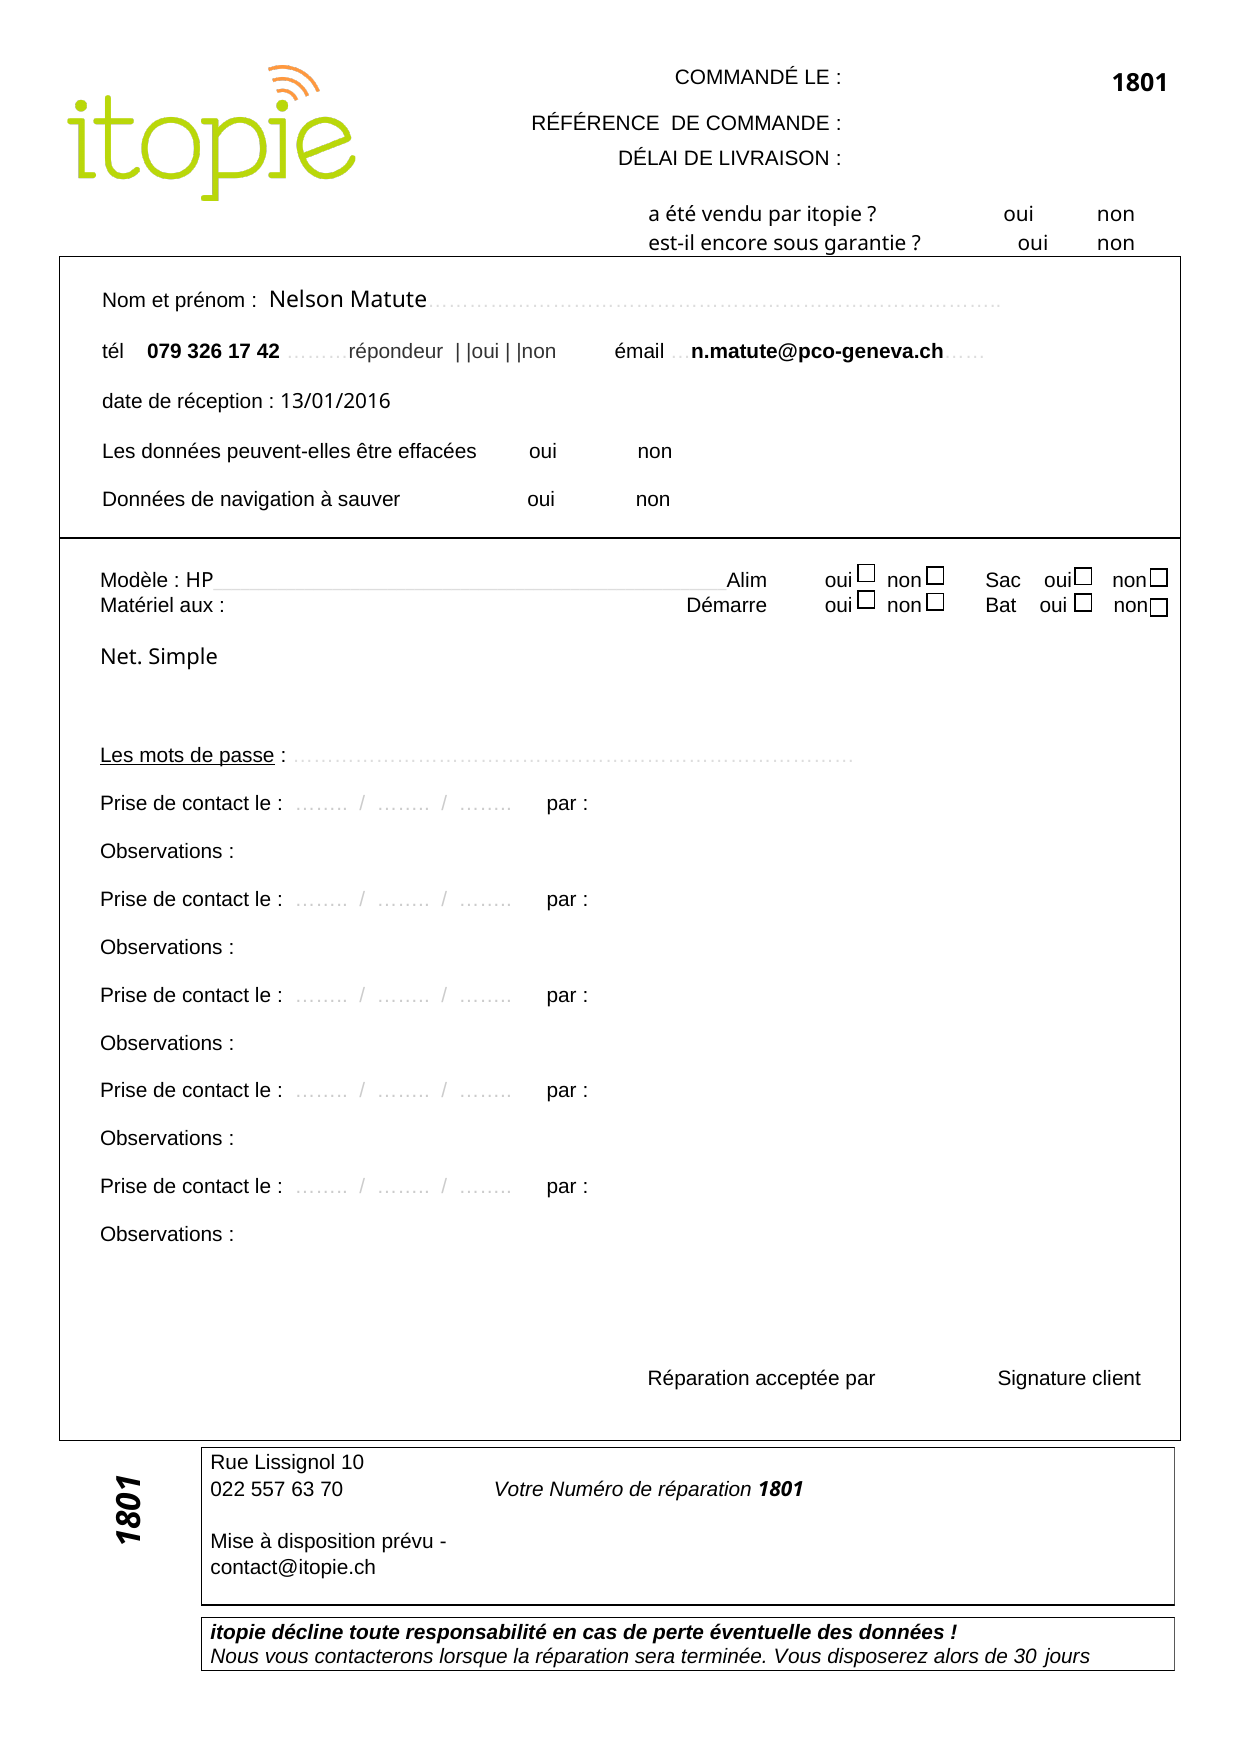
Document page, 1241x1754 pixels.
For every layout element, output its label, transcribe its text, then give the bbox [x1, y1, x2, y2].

table_cell DÉLAI DE LIVRAISON : [490, 140, 847, 175]
text Observations : [60, 931, 1180, 958]
table_cell [847, 105, 1180, 140]
text Modèle : HP Alim oui non Sac oui non [879, 562, 925, 590]
table_cell RÉFÉRENCE DE COMMANDE : [490, 105, 847, 140]
text Observations : [60, 836, 1180, 863]
text a été vendu par itopie ? oui non [59, 199, 1181, 228]
text Matériel aux : Démarre oui non Bat oui non [60, 590, 1180, 617]
text Réparation acceptée par Signature client [60, 1363, 1180, 1390]
text Nom et prénom : Nelson Matute……………………………………………………………………….. [60, 280, 1180, 314]
table_header COMMANDÉ LE : [490, 59, 847, 104]
text Prise de contact le : …….. / …….. / …….. par : [60, 883, 1180, 911]
table_header Rue Lissignol 10 022 557 63 70 Votre Numéro de réparation 1801 Mise à disposition prévu - contact@itopie.ch [195, 1441, 1180, 1611]
text Prise de contact le : …….. / …….. / …….. par : [60, 979, 1180, 1006]
text Observations : [60, 1027, 1180, 1054]
text est-il encore sous garantie ? oui non [59, 228, 1181, 256]
text Prise de contact le : …….. / …….. / …….. par : [60, 1171, 1180, 1198]
text Net. Simple [60, 638, 1180, 671]
text Données de navigation à sauver oui non [60, 484, 1180, 511]
text Modèle : HP Alim oui non Sac oui non [948, 562, 1180, 590]
text Les mots de passe : ……………………………………………………………………… [60, 740, 1180, 767]
table_cell [847, 140, 1180, 175]
text Prise de contact le : …….. / …….. / …….. par : [60, 788, 1180, 815]
text tél 079 326 17 42 ………répondeur | |oui | |non émail …n.matute@pco-geneva.ch…… [60, 335, 1180, 362]
text Modèle : HP Alim oui non Sac oui non [60, 562, 856, 590]
table_header 1801 [847, 59, 1180, 104]
picture [67, 65, 356, 201]
table_cell itopie décline toute responsabilité en cas de perte éventuelle des données ! Nous vous contacterons lorsque la réparation sera terminée. Vous disposerez alors de 30 jours [195, 1611, 1180, 1677]
text date de réception : 13/01/2016 [60, 383, 1180, 415]
text Observations : [60, 1219, 1180, 1246]
table_header 1801 [59, 1441, 195, 1677]
text Observations : [60, 1123, 1180, 1150]
text Prise de contact le : …….. / …….. / …….. par : [60, 1075, 1180, 1102]
text Les données peuvent-elles être effacées oui non [60, 436, 1180, 463]
